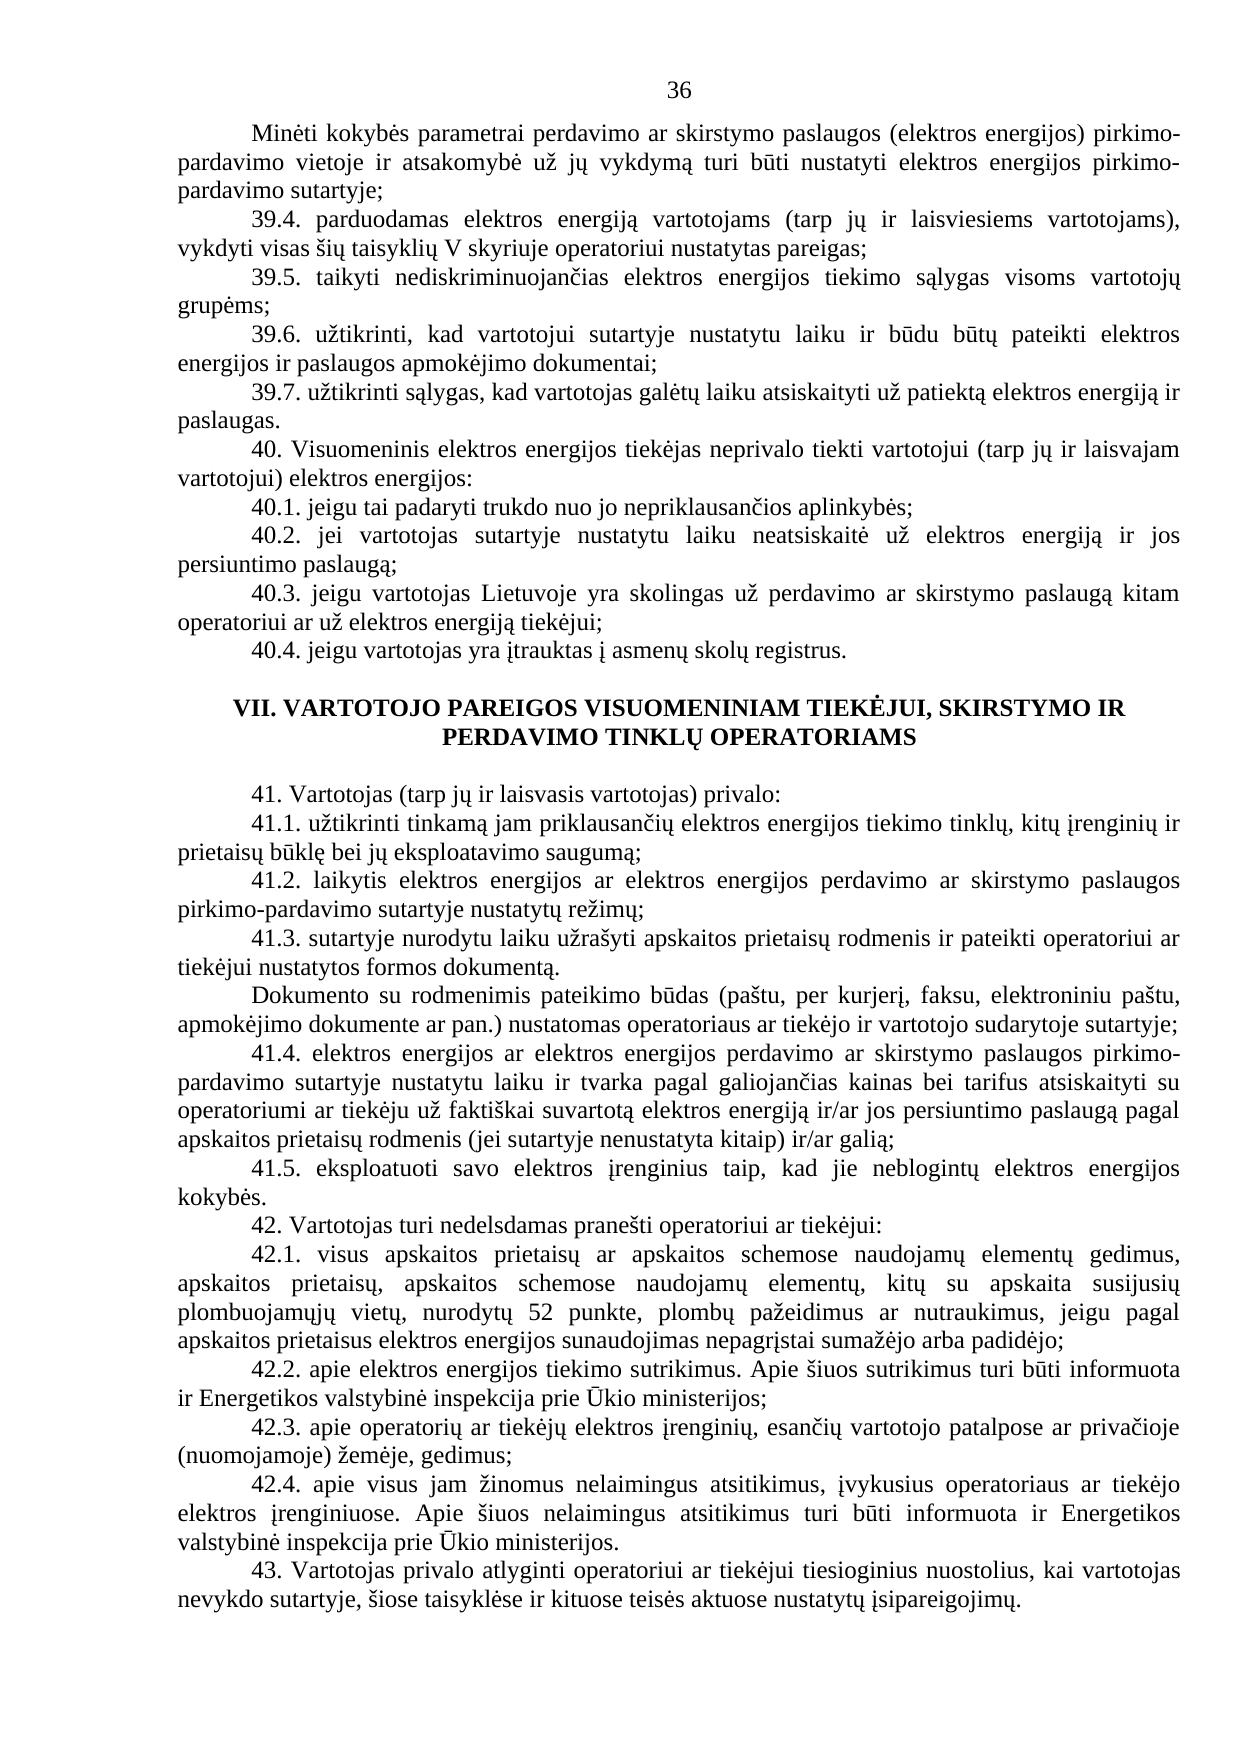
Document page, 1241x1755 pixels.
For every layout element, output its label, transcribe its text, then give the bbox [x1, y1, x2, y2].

text 41.2. laikytis elektros energijos ar elektros energijos perdavimo ar skirstymo paslaugos pirkimo-pardavimo sutartyje nustatytų režimų; [177, 866, 1181, 923]
text 39.5. taikyti nediskriminuojančias elektros energijos tiekimo sąlygas visoms vartotojų grupėms; [177, 262, 1181, 319]
text 43. Vartotojas privalo atlyginti operatoriui ar tiekėjui tiesioginius nuostolius, kai vartotojas nevykdo sutartyje, šiose taisyklėse ir kituose teisės aktuose nustatytų įsipareigojimų. [177, 1556, 1181, 1613]
text 41.3. sutartyje nurodytu laiku užrašyti apskaitos prietaisų rodmenis ir pateikti operatoriui ar tiekėjui nustatytos formos dokumentą. [177, 923, 1181, 981]
text VII. VARTOTOJO PAREIGOS VISUOMENINIAM TIEKĖJUI, SKIRSTYMO IR PERDAVIMO TINKLŲ OPERATORIAMS [177, 693, 1181, 751]
text 40.4. jeigu vartotojas yra įtrauktas į asmenų skolų registrus. [177, 636, 1181, 664]
text Minėti kokybės parametrai perdavimo ar skirstymo paslaugos (elektros energijos) pirkimo-pardavimo vietoje ir atsakomybė už jų vykdymą turi būti nustatyti elektros energijos pirkimo-pardavimo sutartyje; [177, 118, 1181, 204]
text 41.4. elektros energijos ar elektros energijos perdavimo ar skirstymo paslaugos pirkimo-pardavimo sutartyje nustatytu laiku ir tvarka pagal galiojančias kainas bei tarifus atsiskaityti su operatoriumi ar tiekėju už faktiškai suvartotą elektros energiją ir/ar jos persiuntimo paslaugą pagal apskaitos prietaisų rodmenis (jei sutartyje nenustatyta kitaip) ir/ar galią; [177, 1038, 1181, 1153]
text 40. Visuomeninis elektros energijos tiekėjas neprivalo tiekti vartotojui (tarp jų ir laisvajam vartotojui) elektros energijos: [177, 434, 1181, 492]
text 42.2. apie elektros energijos tiekimo sutrikimus. Apie šiuos sutrikimus turi būti informuota ir Energetikos valstybinė inspekcija prie Ūkio ministerijos; [177, 1354, 1181, 1412]
text 39.4. parduodamas elektros energiją vartotojams (tarp jų ir laisviesiems vartotojams), vykdyti visas šių taisyklių V skyriuje operatoriui nustatytas pareigas; [177, 204, 1181, 262]
text 41. Vartotojas (tarp jų ir laisvasis vartotojas) privalo: [177, 779, 1181, 808]
text 41.5. eksploatuoti savo elektros įrenginius taip, kad jie neblogintų elektros energijos kokybės. [177, 1153, 1181, 1211]
text 40.3. jeigu vartotojas Lietuvoje yra skolingas už perdavimo ar skirstymo paslaugą kitam operatoriui ar už elektros energiją tiekėjui; [177, 578, 1181, 636]
text 42.3. apie operatorių ar tiekėjų elektros įrenginių, esančių vartotojo patalpose ar privačioje (nuomojamoje) žemėje, gedimus; [177, 1412, 1181, 1469]
text 42.4. apie visus jam žinomus nelaimingus atsitikimus, įvykusius operatoriaus ar tiekėjo elektros įrenginiuose. Apie šiuos nelaimingus atsitikimus turi būti informuota ir Energetikos valstybinė inspekcija prie Ūkio ministerijos. [177, 1469, 1181, 1556]
text Dokumento su rodmenimis pateikimo būdas (paštu, per kurjerį, faksu, elektroniniu paštu, apmokėjimo dokumente ar pan.) nustatomas operatoriaus ar tiekėjo ir vartotojo sudarytoje sutartyje; [177, 981, 1181, 1038]
text 39.6. užtikrinti, kad vartotojui sutartyje nustatytu laiku ir būdu būtų pateikti elektros energijos ir paslaugos apmokėjimo dokumentai; [177, 319, 1181, 377]
text 39.7. užtikrinti sąlygas, kad vartotojas galėtų laiku atsiskaityti už patiektą elektros energiją ir paslaugas. [177, 377, 1181, 434]
text 42.1. visus apskaitos prietaisų ar apskaitos schemose naudojamų elementų gedimus, apskaitos prietaisų, apskaitos schemose naudojamų elementų, kitų su apskaita susijusių plombuojamųjų vietų, nurodytų 52 punkte, plombų pažeidimus ar nutraukimus, jeigu pagal apskaitos prietaisus elektros energijos sunaudojimas nepagrįstai sumažėjo arba padidėjo; [177, 1239, 1181, 1354]
text 40.2. jei vartotojas sutartyje nustatytu laiku neatsiskaitė už elektros energiją ir jos persiuntimo paslaugą; [177, 521, 1181, 578]
text 40.1. jeigu tai padaryti trukdo nuo jo nepriklausančios aplinkybės; [177, 492, 1181, 521]
text 41.1. užtikrinti tinkamą jam priklausančių elektros energijos tiekimo tinklų, kitų įrenginių ir prietaisų būklę bei jų eksploatavimo saugumą; [177, 808, 1181, 866]
text 42. Vartotojas turi nedelsdamas pranešti operatoriui ar tiekėjui: [177, 1211, 1181, 1239]
